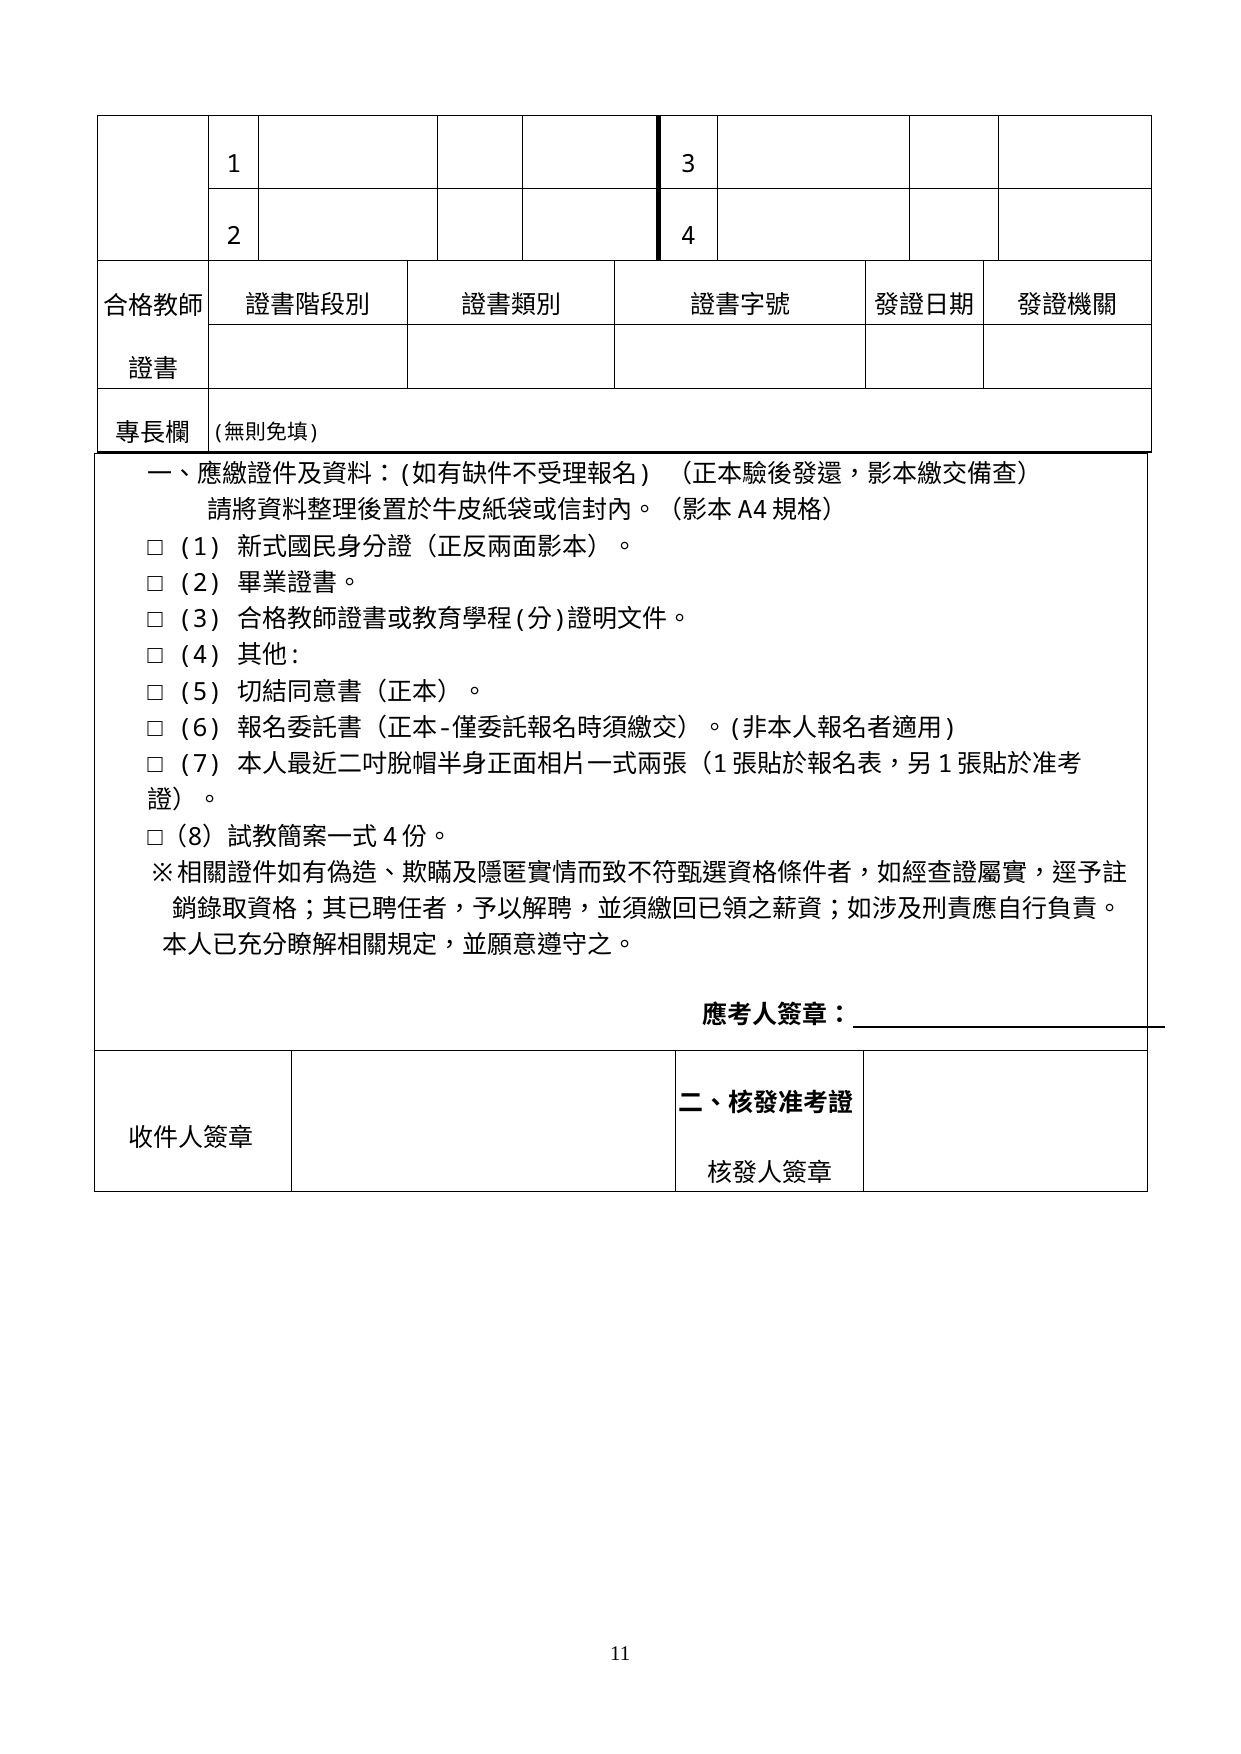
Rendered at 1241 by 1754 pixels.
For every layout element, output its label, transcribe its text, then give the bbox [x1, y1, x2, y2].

table_cell [999, 189, 1151, 260]
table_cell [259, 189, 437, 260]
table_cell [408, 325, 614, 388]
table_cell [438, 116, 522, 188]
table_cell 證書類別 [408, 261, 614, 324]
table_cell 發證機關 [984, 261, 1151, 324]
table_cell 收件人簽章 [95, 1051, 291, 1191]
table_cell 發證日期 [866, 261, 983, 324]
table_cell [866, 325, 983, 388]
table_cell 4 [661, 189, 717, 260]
table_cell [718, 189, 909, 260]
table_cell [910, 116, 998, 188]
table_cell [984, 325, 1151, 388]
table_cell 3 [661, 116, 717, 188]
table_cell 二、核發准考證 核發人簽章 [676, 1051, 863, 1191]
table_cell [999, 116, 1151, 188]
table_cell [615, 325, 865, 388]
table_cell (無則免填) [209, 389, 1151, 451]
table_cell 證書階段別 [209, 261, 407, 324]
table_cell 2 [209, 189, 258, 260]
table_cell 合格教師證書 [98, 261, 208, 388]
table_cell [718, 116, 909, 188]
table_cell [864, 1051, 1147, 1191]
table_cell 專長欄 [98, 389, 208, 451]
table_cell [910, 189, 998, 260]
table_cell [523, 189, 656, 260]
table_cell [209, 325, 407, 388]
table_cell [438, 189, 522, 260]
table_cell [259, 116, 437, 188]
table_cell 證書字號 [615, 261, 865, 324]
table_cell [523, 116, 656, 188]
table_cell 1 [209, 116, 258, 188]
table_header 一、應繳證件及資料：(如有缺件不受理報名) （正本驗後發還，影本繳交備查） 請將資料整理後置於牛皮紙袋或信封內。（影本A4規格） □ (1) 新式國民身分證（正反兩面影本）。 □ (2) 畢業證書。 □ (3) 合格教師證書或教育學程(分)證明文件。 □ (4) 其他: □ (5) 切結同意書（正本）。 □ (6) 報名委託書（正本-僅委託報名時須繳交）。(非本人報名者適用) □ (7) 本人最近二吋脫帽半身正面相片一式兩張（1張貼於報名表，另1張貼於准考證）。 □（8）試教簡案一式4份。 ※相關證件如有偽造、欺瞞及隱匿實情而致不符甄選資格條件者，如經查證屬實，逕予註銷錄取資格；其已聘任者，予以解聘，並須繳回已領之薪資；如涉及刑責應自行負責。 本人已充分瞭解相關規定，並願意遵守之。 應考人簽章： [95, 454, 1147, 1050]
table_cell [292, 1051, 675, 1191]
table_cell [98, 116, 208, 260]
